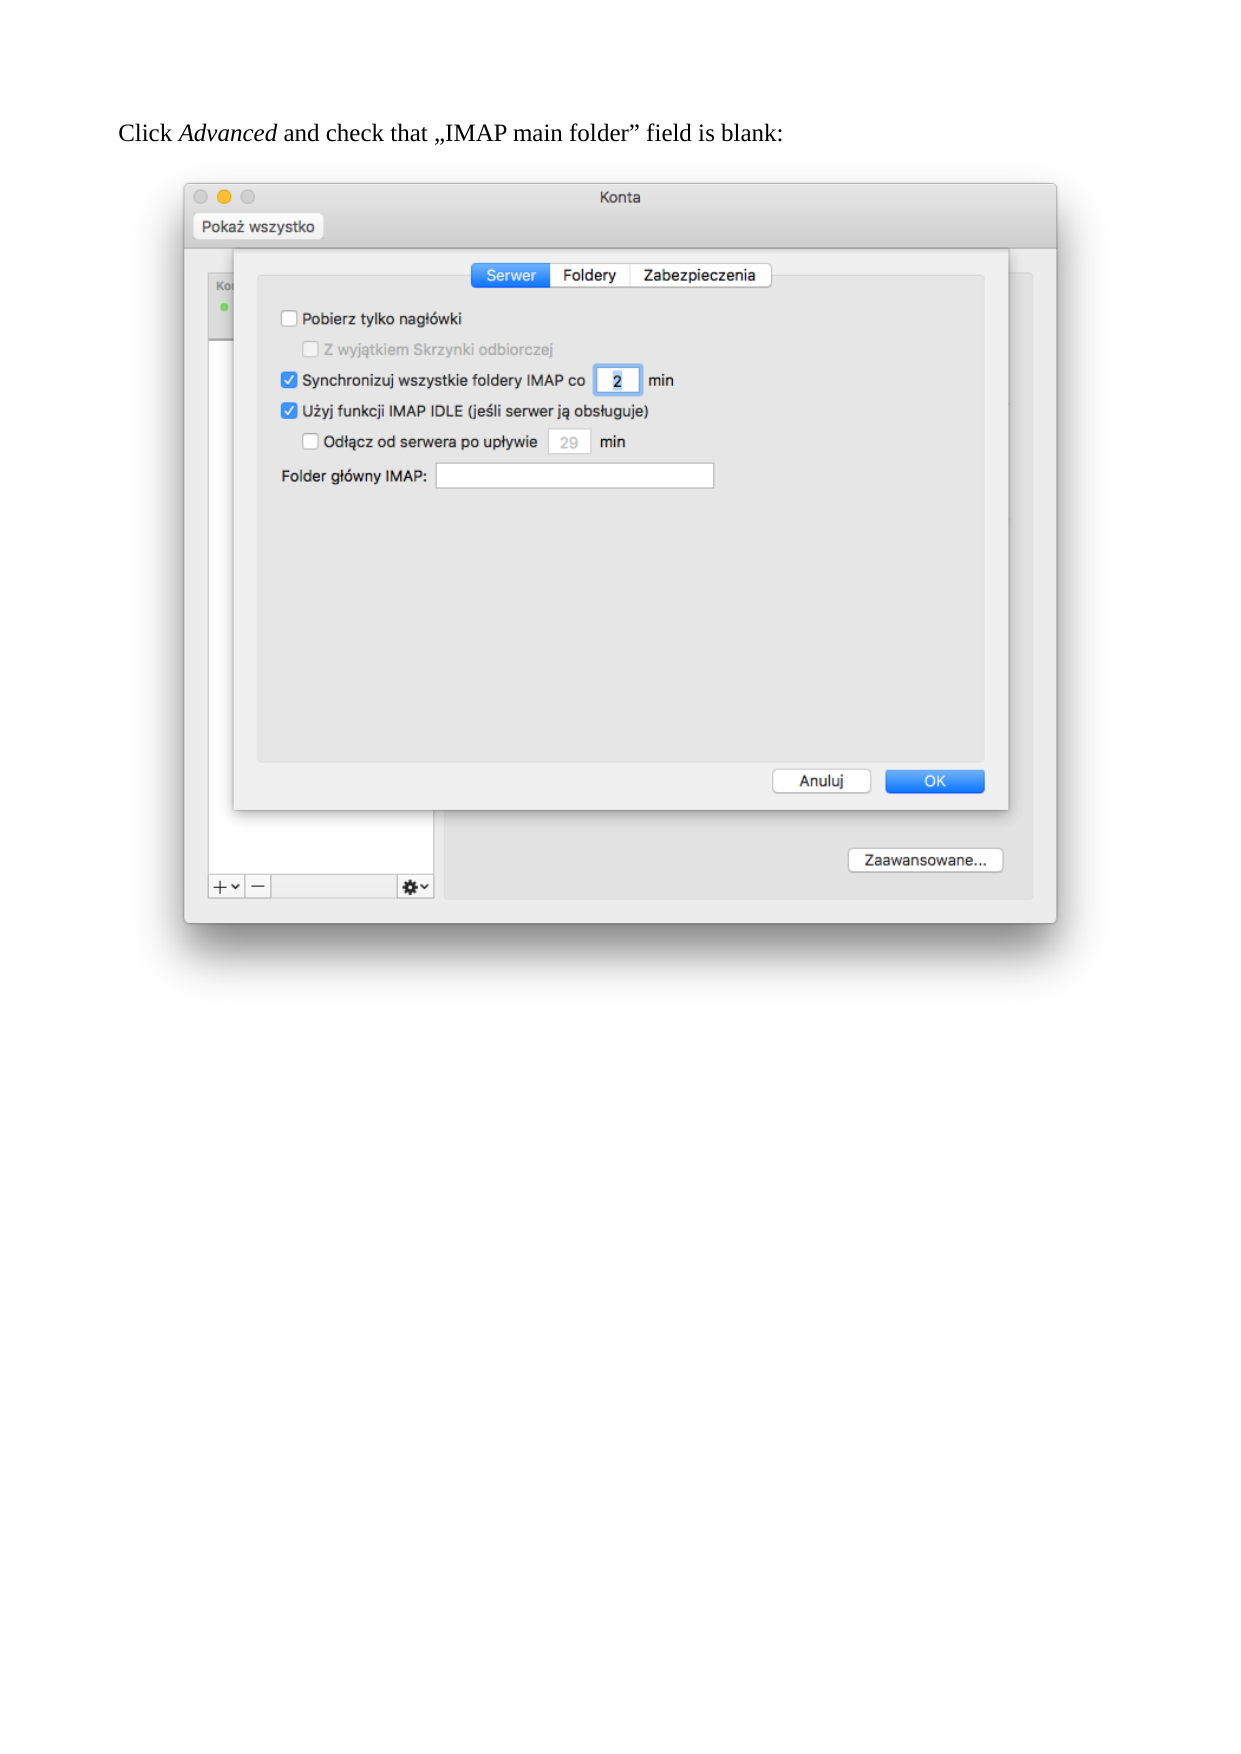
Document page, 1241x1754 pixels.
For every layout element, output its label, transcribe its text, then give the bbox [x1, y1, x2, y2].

picture [118, 146, 1123, 1018]
text Click Advanced and check that „IMAP main folder” field is blank: [118, 118, 1122, 146]
